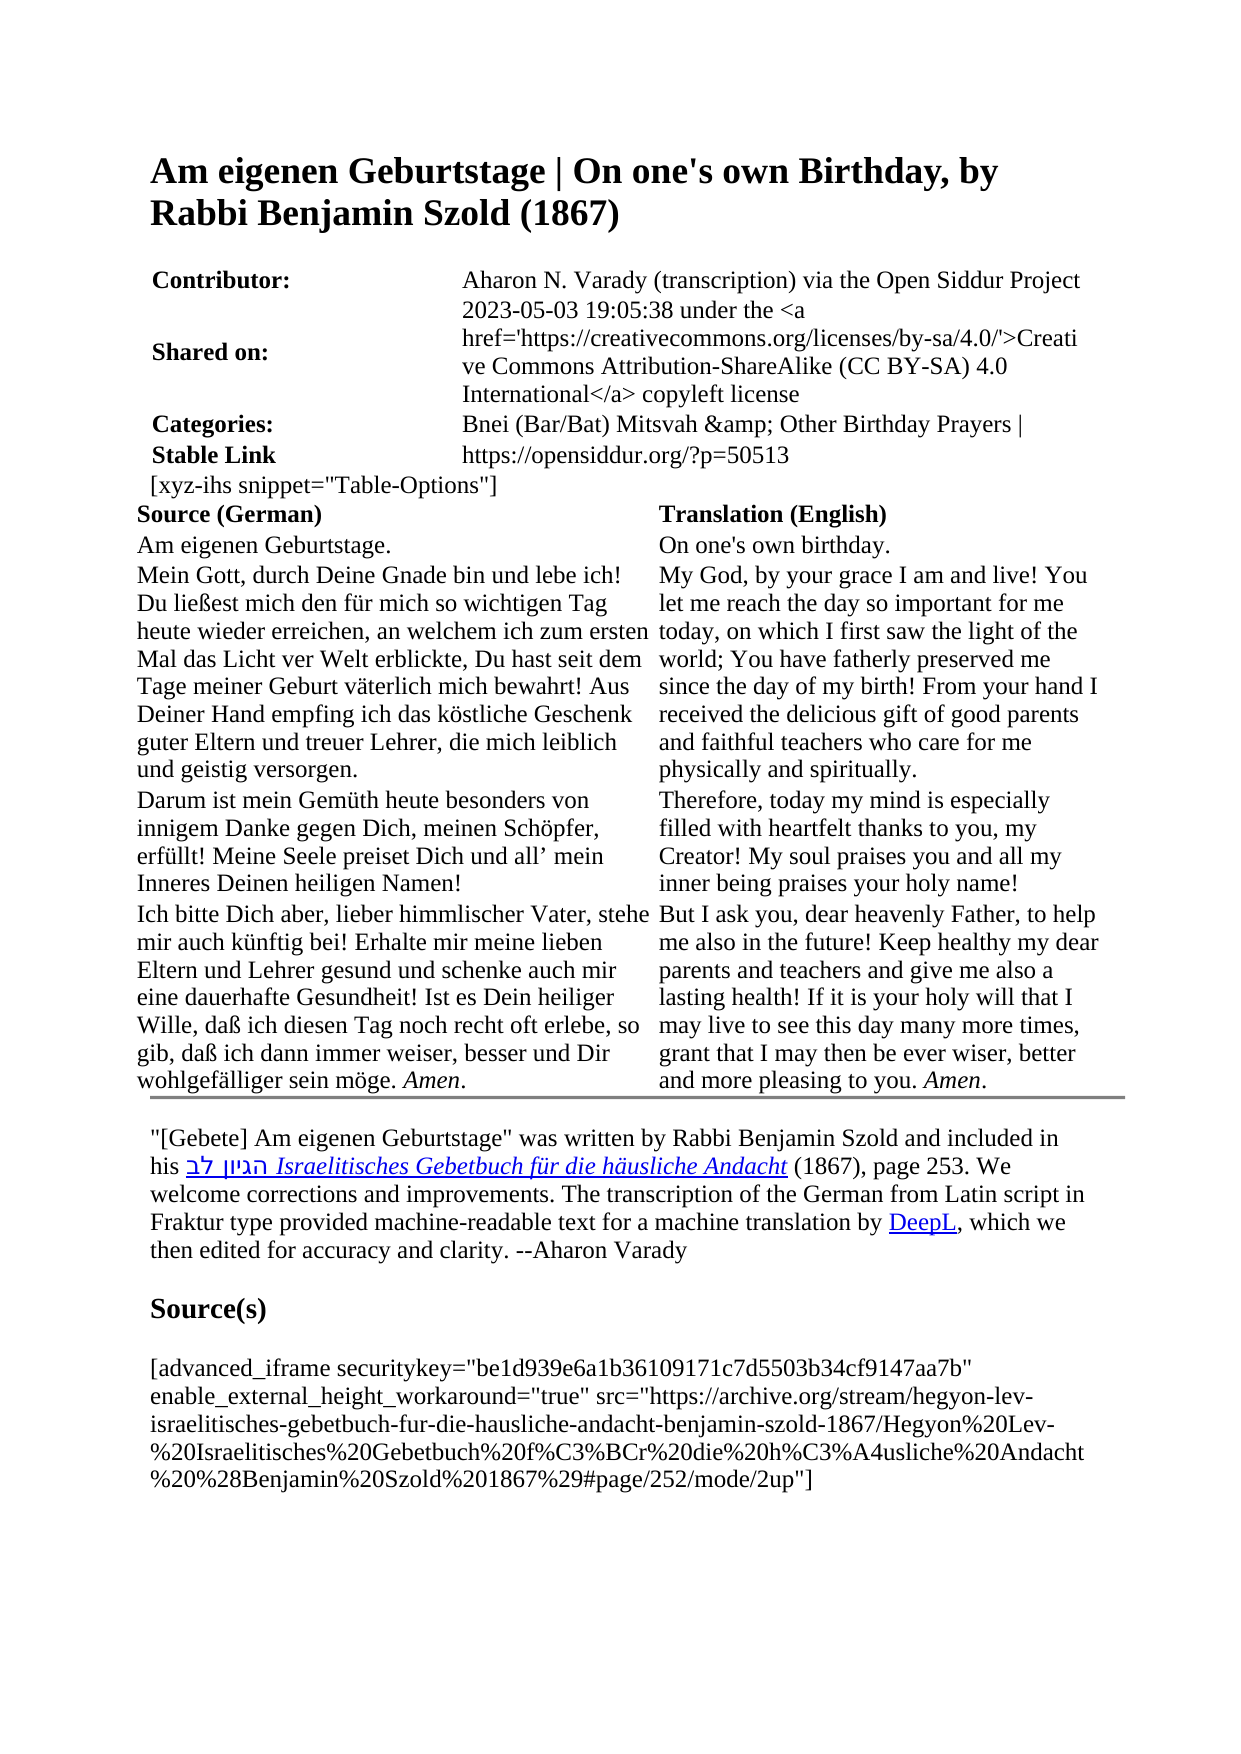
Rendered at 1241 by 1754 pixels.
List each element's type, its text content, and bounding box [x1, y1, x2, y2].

table_cell Mein Gott, durch Deine Gnade bin und lebe ich! Du ließest mich den für mich so wichtigen Tag heute wieder erreichen, an welchem ich zum ersten Mal das Licht ver Welt erblickte, Du hast seit dem Tage meiner Geburt väterlich mich bewahrt! Aus Deiner Hand empfing ich das köstliche Geschenk guter Eltern und treuer Lehrer, die mich leiblich und geistig versorgen. [135, 560, 657, 785]
table_cell Stable Link [150, 440, 460, 471]
table_cell Am eigenen Geburtstage. [135, 529, 657, 560]
table_cell My God, by your grace I am and live! You let me reach the day so important for me today, on which I first saw the light of the world; You have fatherly preserved me since the day of my birth! From your hand I received the delicious gift of good parents and faithful teachers who care for me physically and spiritually. [657, 560, 1105, 785]
table_header Source (German) [135, 499, 657, 529]
table_cell Therefore, today my mind is especially filled with heartfelt thanks to you, my Creator! My soul praises you and all my inner being praises your holy name! [657, 785, 1105, 899]
table_cell https://opensiddur.org/?p=50513 [460, 440, 1090, 471]
table_cell Shared on: [150, 295, 460, 409]
text "[Gebete] Am eigenen Geburtstage" was written by Rabbi Benjamin Szold and included in his הגיון לב Israelitisches Gebetbuch für die häusliche Andacht (1867), page 253. We welcome corrections and improvements. The transcription of the German from Latin script in Fraktur type provided machine-readable text for a machine translation by DeepL, which we then edited for accuracy and clarity. --Aharon Varady [150, 1124, 1090, 1264]
table_cell 2023-05-03 19:05:38 under the <a href='https://creativecommons.org/licenses/by-sa/4.0/'>Creative Commons Attribution-ShareAlike (CC BY-SA) 4.0 International</a> copyleft license [460, 295, 1090, 409]
text [xyz-ihs snippet="Table-Options"] [150, 471, 1090, 498]
table_cell Categories: [150, 409, 460, 440]
subtitle Am eigenen Geburtstage | On one's own Birthday, by Rabbi Benjamin Szold (1867) [150, 150, 1090, 233]
table_header Translation (English) [657, 499, 1105, 529]
text [advanced_iframe securitykey="be1d939e6a1b36109171c7d5503b34cf9147aa7b" enable_external_height_workaround="true" src="https://archive.org/stream/hegyon-lev-israelitisches-gebetbuch-fur-die-hausliche-andacht-benjamin-szold-1867/Hegyon%20Lev-%20Israelitisches%20Gebetbuch%20f%C3%BCr%20die%20h%C3%A4usliche%20Andacht%20%28Benjamin%20Szold%201867%29#page/252/mode/2up"] [150, 1354, 1090, 1493]
table_header Aharon N. Varady (transcription) via the Open Siddur Project [460, 264, 1090, 295]
subtitle Source(s) [150, 1293, 1090, 1325]
table_cell Darum ist mein Gemüth heute besonders von innigem Danke gegen Dich, meinen Schöpfer, erfüllt! Meine Seele preiset Dich und all’ mein Inneres Deinen heiligen Namen! [135, 785, 657, 899]
table_cell Bnei (Bar/Bat) Mitsvah &amp; Other Birthday Prayers | [460, 409, 1090, 440]
table_cell But I ask you, dear heavenly Father, to help me also in the future! Keep healthy my dear parents and teachers and give me also a lasting health! If it is your holy will that I may live to see this day many more times, grant that I may then be ever wiser, better and more pleasing to you. Amen. [657, 899, 1105, 1095]
table_cell Ich bitte Dich aber, lieber himmlischer Vater, stehe mir auch künftig bei! Erhalte mir meine lieben Eltern und Lehrer gesund und schenke auch mir eine dauerhafte Gesundheit! Ist es Dein heiliger Wille, daß ich diesen Tag noch recht oft erlebe, so gib, daß ich dann immer weiser, besser und Dir wohlgefälliger sein möge. Amen. [135, 899, 657, 1096]
table_cell On one's own birthday. [657, 529, 1105, 560]
table_header Contributor: [150, 264, 460, 295]
